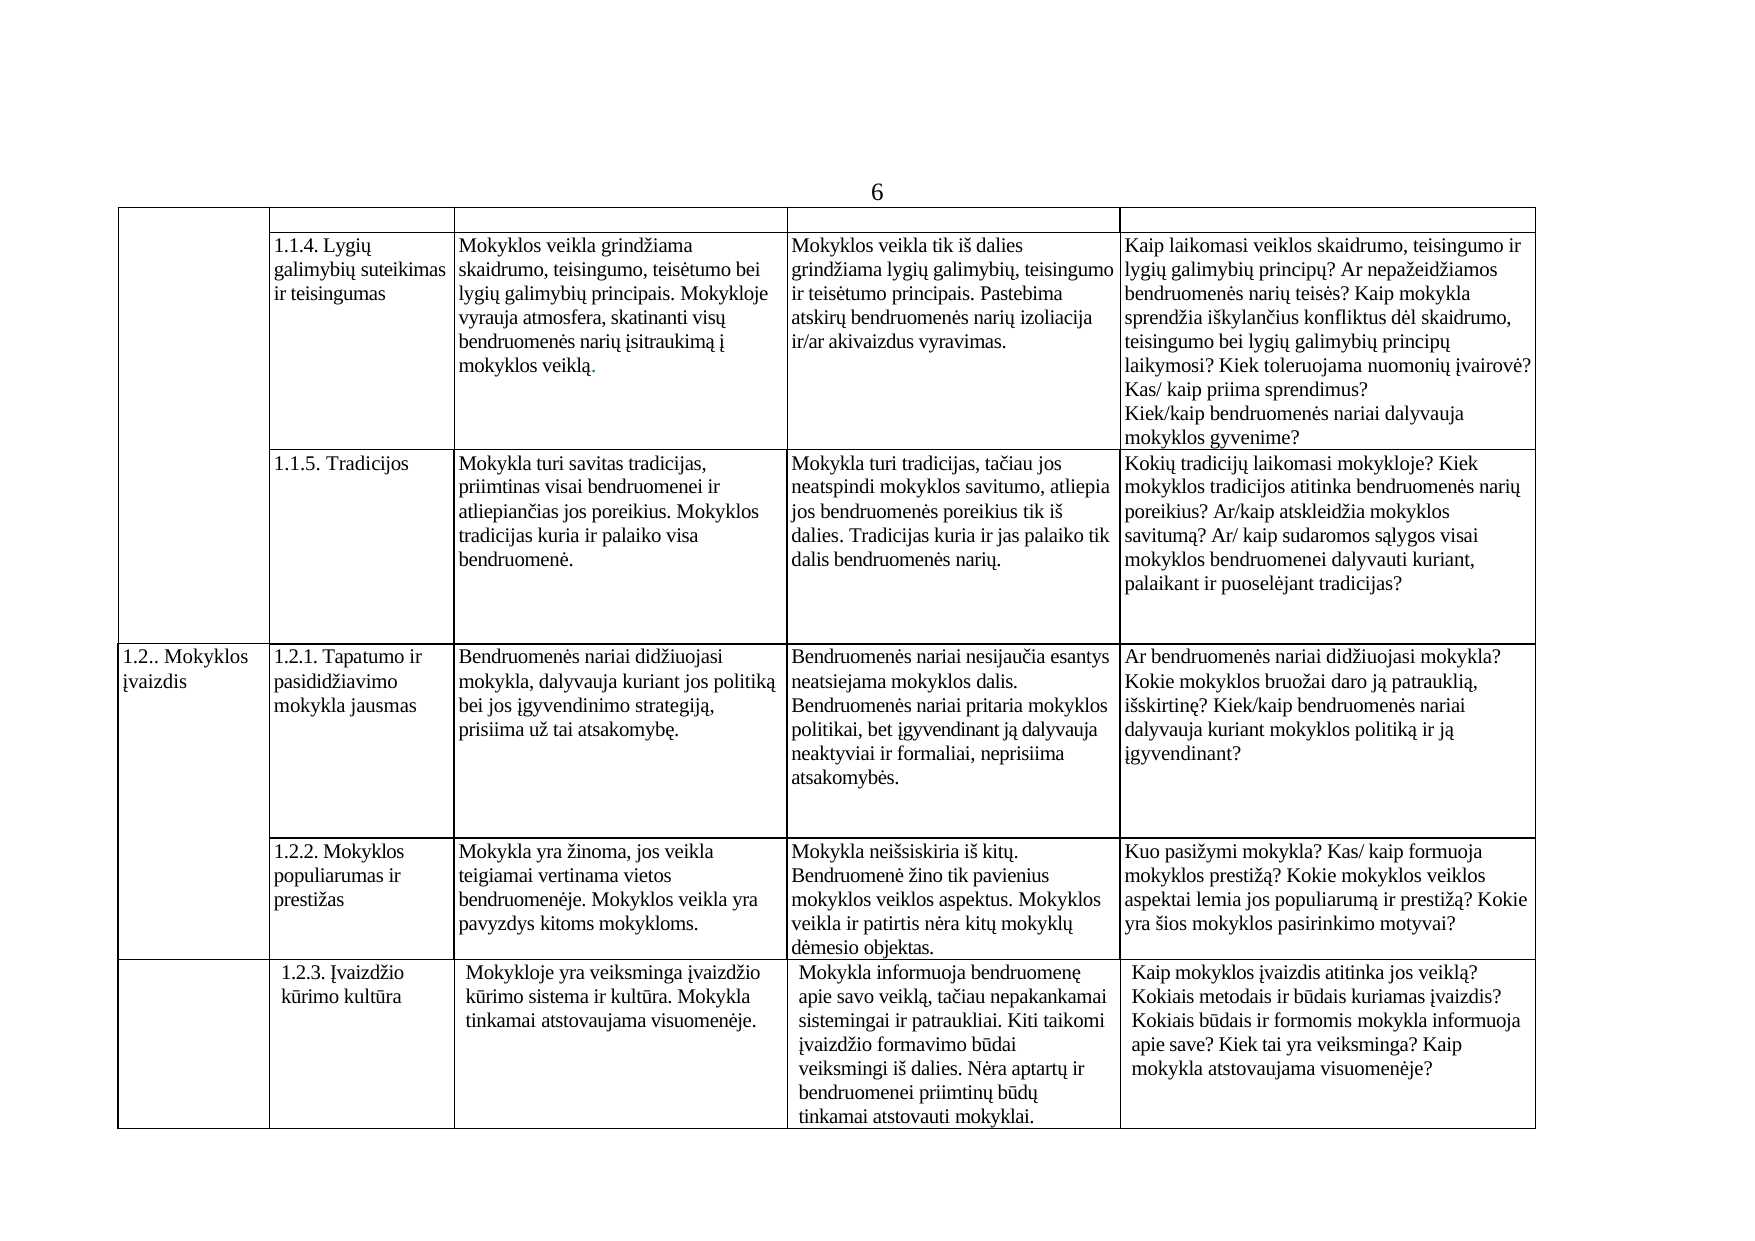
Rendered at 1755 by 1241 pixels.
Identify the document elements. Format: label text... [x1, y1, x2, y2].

table_cell [119, 960, 269, 1128]
table_cell 1.2.1. Tapatumo ir pasididžiavimo mokykla jausmas [270, 645, 453, 837]
table_cell 1.1.5. Tradicijos [270, 450, 453, 643]
table_cell Mokyklos veikla grindžiama skaidrumo, teisingumo, teisėtumo bei lygių galimybių principais. Mokykloje vyrauja atmosfera, skatinanti visų bendruomenės narių įsitraukimą į mokyklos veiklą. [455, 233, 787, 449]
table_cell Mokyklos veikla tik iš dalies grindžiama lygių galimybių, teisingumo ir teisėtumo principais. Pastebima atskirų bendruomenės narių izoliacija ir/ar akivaizdus vyravimas. [788, 233, 1120, 449]
table_cell 1.2.. Mokyklos įvaizdis [119, 644, 269, 959]
table_cell [119, 208, 269, 643]
table_cell Mokykla turi tradicijas, tačiau jos neatspindi mokyklos savitumo, atliepia jos bendruomenės poreikius tik iš dalies. Tradicijas kuria ir jas palaiko tik dalis bendruomenės narių. [788, 450, 1119, 643]
table_cell Ar bendruomenės nariai didžiuojasi mokykla? Kokie mokyklos bruožai daro ją patrauklią, išskirtinę? Kiek/kaip bendruomenės nariai dalyvauja kuriant mokyklos politiką ir ją įgyvendinant? [1121, 645, 1535, 837]
table_cell Mokykloje yra veiksminga įvaizdžio kūrimo sistema ir kultūra. Mokykla tinkamai atstovaujama visuomenėje. [455, 960, 787, 1128]
table_cell Bendruomenės nariai didžiuojasi mokykla, dalyvauja kuriant jos politiką bei jos įgyvendinimo strategiją, prisiima už tai atsakomybę. [455, 645, 786, 837]
table_cell [1121, 208, 1535, 232]
table_cell 1.2.3. Įvaizdžio kūrimo kultūra [270, 960, 454, 1128]
table_cell [270, 208, 454, 232]
table_cell Mokykla turi savitas tradicijas, priimtinas visai bendruomenei ir atliepiančias jos poreikius. Mokyklos tradicijas kuria ir palaiko visa bendruomenė. [455, 450, 786, 643]
table_cell Dauguma bendruomenės narių tik iš dalies jaučiasi saugūs. Pasitikima dalimi bendruomenės narių. Pagalba teikiama atskirais atvejais ir ne visiems. Tik dalis bendruomenės narių yra vertinami, gerbiami ir palaikomi. Individualūs ir bendruomenės poreikiai tenkinami tik iš dalies. [788, 208, 1119, 232]
table_cell 1.1.4. Lygių galimybių suteikimas ir teisingumas [270, 233, 454, 449]
table_cell Mokykla informuoja bendruomenę apie savo veiklą, tačiau nepakankamai sistemingai ir patraukliai. Kiti taikomi įvaizdžio formavimo būdai veiksmingi iš dalies. Nėra aptartų ir bendruomenei priimtinų būdų tinkamai atstovauti mokyklai. [788, 960, 1120, 1128]
table_cell Kaip mokyklos įvaizdis atitinka jos veiklą? Kokiais metodais ir būdais kuriamas įvaizdis? Kokiais būdais ir formomis mokykla informuoja apie save? Kiek tai yra veiksminga? Kaip mokykla atstovaujama visuomenėje? [1121, 960, 1535, 1128]
